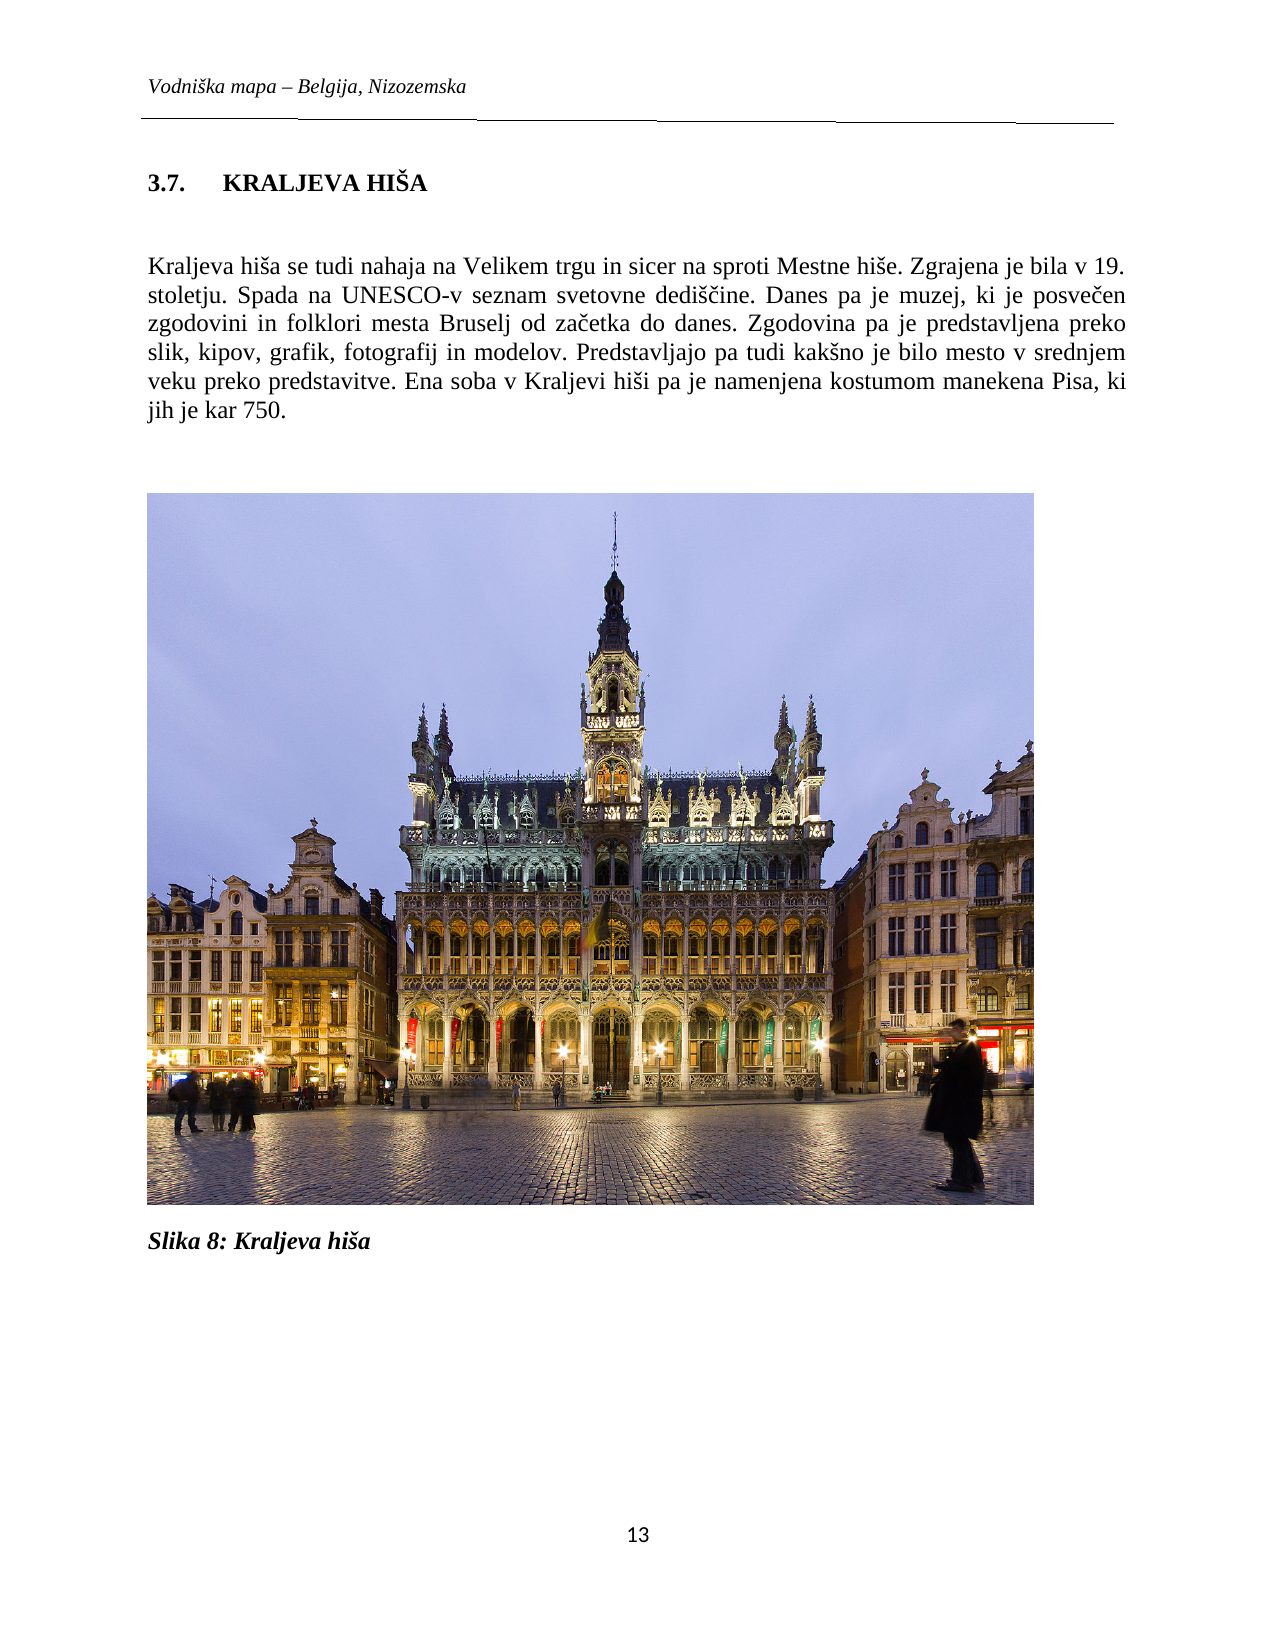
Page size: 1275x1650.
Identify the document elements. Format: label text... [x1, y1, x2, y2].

subtitle KRALJEVA HIŠA [148, 168, 1127, 197]
subtitle Slika 8: Kraljeva hiša [148, 1226, 1127, 1254]
text Kraljeva hiša se tudi nahaja na Velikem trgu in sicer na sproti Mestne hiše. Zgrajena je bila v 19. stoletju. Spada na UNESCO-v seznam svetovne dediščine. Danes pa je muzej, ki je posvečen zgodovini in folklori mesta Bruselj od začetka do danes. Zgodovina pa je predstavljena preko slik, kipov, grafik, fotografij in modelov. Predstavljajo pa tudi kakšno je bilo mesto v srednjem veku preko predstavitve. Ena soba v Kraljevi hiši pa je namenjena kostumom manekena Pisa, ki jih je kar 750. [148, 251, 1127, 423]
picture [147, 493, 1034, 1205]
